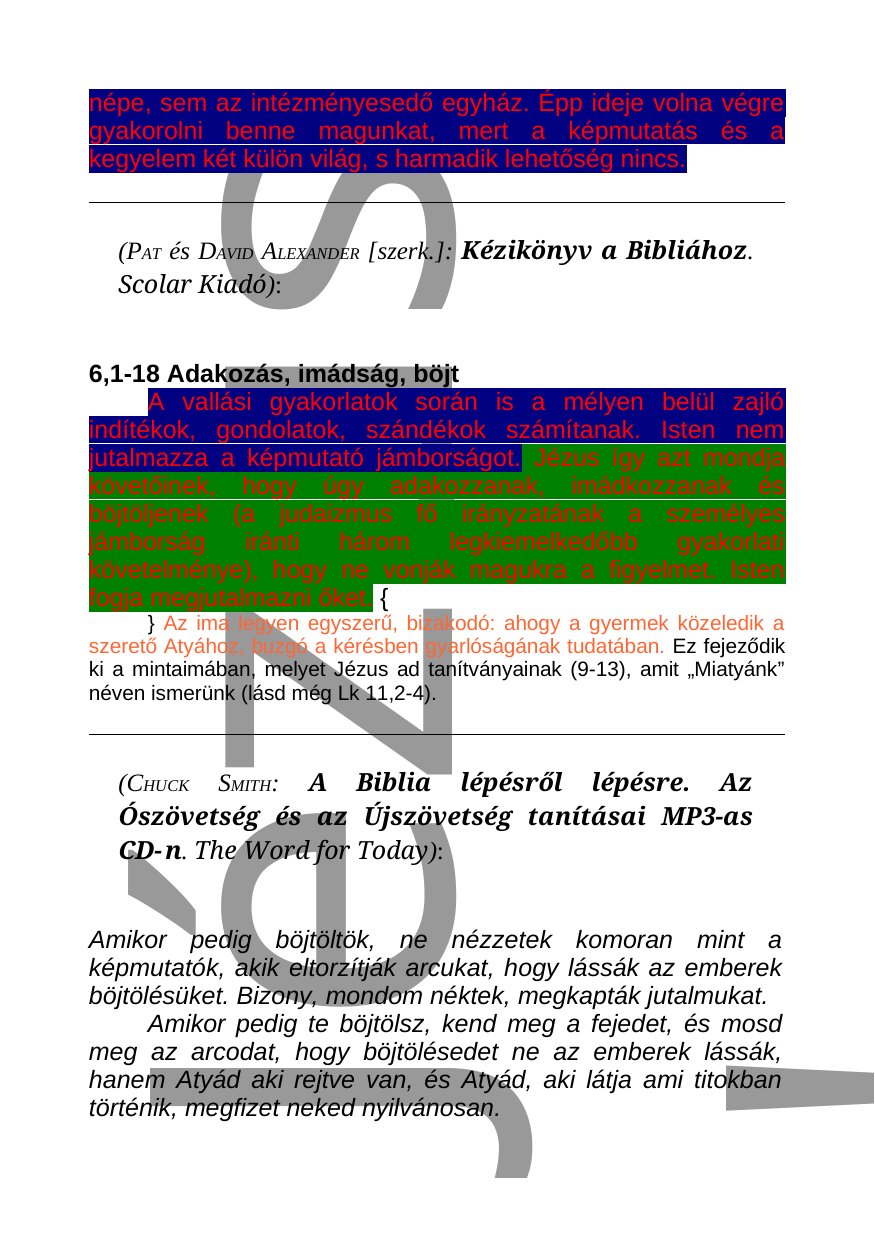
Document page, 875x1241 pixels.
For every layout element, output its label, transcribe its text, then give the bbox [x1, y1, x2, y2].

text (Pat és David Alexander [szerk.]: Kézikönyv a Bibliához. Scolar Kiadó): [89, 203, 785, 330]
text Amikor pedig te böjtölsz, kend meg a fejedet, és mosd meg az arcodat, hogy böjtölésedet ne az emberek lássák, hanem Atyád aki rejtve van, és Atyád, aki látja ami titokban történik, megfizet neked nyilvánosan. [89, 1009, 785, 1122]
text } Az ima legyen egyszerű, bizakodó: ahogy a gyermek közeledik a szerető Atyához, buzgó a kérésben gyarlóságának tudatában. Ez fejeződik ki a mintaimában, melyet Jézus ad tanítványainak (9-13), amit „Miatyánk” néven ismerünk (lásd még Lk 11,2-4). [452, 612, 785, 704]
text 6,1-18 Adakozás, imádság, böjt [89, 359, 785, 387]
text Amikor pedig böjtöltök, ne nézzetek komoran mint a képmutatók, akik eltorzítják arcukat, hogy lássák az emberek böjtölésüket. Bizony, mondom néktek, megkapták jutalmukat. [89, 925, 303, 1009]
text Amikor pedig böjtöltök, ne nézzetek komoran mint a képmutatók, akik eltorzítják arcukat, hogy lássák az emberek böjtölésüket. Bizony, mondom néktek, megkapták jutalmukat. [302, 925, 785, 1009]
text Amit Jézus itt a böjtről mond, nincs‑e ellentétben a 9,14kk tanításával? Egyrészt a 9,15 is számol olyan időkkel, midőn — a vőlegény elvétele idején — a násznép is böjtölni fog; tehát számol olyan időszakokkal, amikor tanítványnak, s gyülekezetnek is lemondást kell vállalnia. Másrészt — olvasván a Hegyi Beszéd eddigi tanítását —, az az érzésünk támad, hogy a gyakorolt kegyességnek eddigiektől teljesen elütő lehetőségét, örömteli életformáját nemcsak tanítványi körének tárja fel Jézus, de bemutatja, fölajánlja egész népének is, idegen szóval: alternatívaként azzal szemben, ahogy eleddig igyekeztek a törvényt megtartani, adakoztak, imádkoztak, böjtöltek, s nem utolsósorban szűkre szabottan éltek a bocsánatból, s a megbocsátással. Oldottabb, de következetesebb, boldogabb és gyermeki kegyesség lehetősége körvonalazódik itt zsidóknak, s nem zsidóknak egyaránt, amit, nagy kár, hogy akkor sem szívleltek meg, sem népe, sem az intézményesedő egyház. Épp ideje volna végre gyakorolni benne magunkat, mert a képmutatás és a kegyelem két külön világ, s harmadik lehetőség nincs. [89, 88, 785, 173]
text (Chuck Smith: A Biblia lépésről lépésre. Az Ószövetség és az Újszövetség tanításai MP3-as CD‑n. The Word for Today): [89, 735, 785, 896]
text } Az ima legyen egyszerű, bizakodó: ahogy a gyermek közeledik a szerető Atyához, buzgó a kérésben gyarlóságának tudatában. Ez fejeződik ki a mintaimában, melyet Jézus ad tanítványainak (9-13), amit „Miatyánk” néven ismerünk (lásd még Lk 11,2-4). [89, 612, 225, 704]
text A vallási gyakorlatok során is a mélyen belül zajló indítékok, gondolatok, szándékok számítanak. Isten nem jutalmazza a képmutató jámborságot. Jézus így azt mondja követőinek, hogy úgy adakozzanak, imádkozzanak és böjtöljenek (a judaizmus fő irányzatának a személyes jámborság iránti három legkiemelkedőbb gyakorlati követelménye), hogy ne vonják magukra a figyelmet. Isten fogja megjutalmazni őket. { [89, 387, 785, 612]
text } Az ima legyen egyszerű, bizakodó: ahogy a gyermek közeledik a szerető Atyához, buzgó a kérésben gyarlóságának tudatában. Ez fejeződik ki a mintaimában, melyet Jézus ad tanítványainak (9-13), amit „Miatyánk” néven ismerünk (lásd még Lk 11,2-4). [254, 612, 423, 704]
